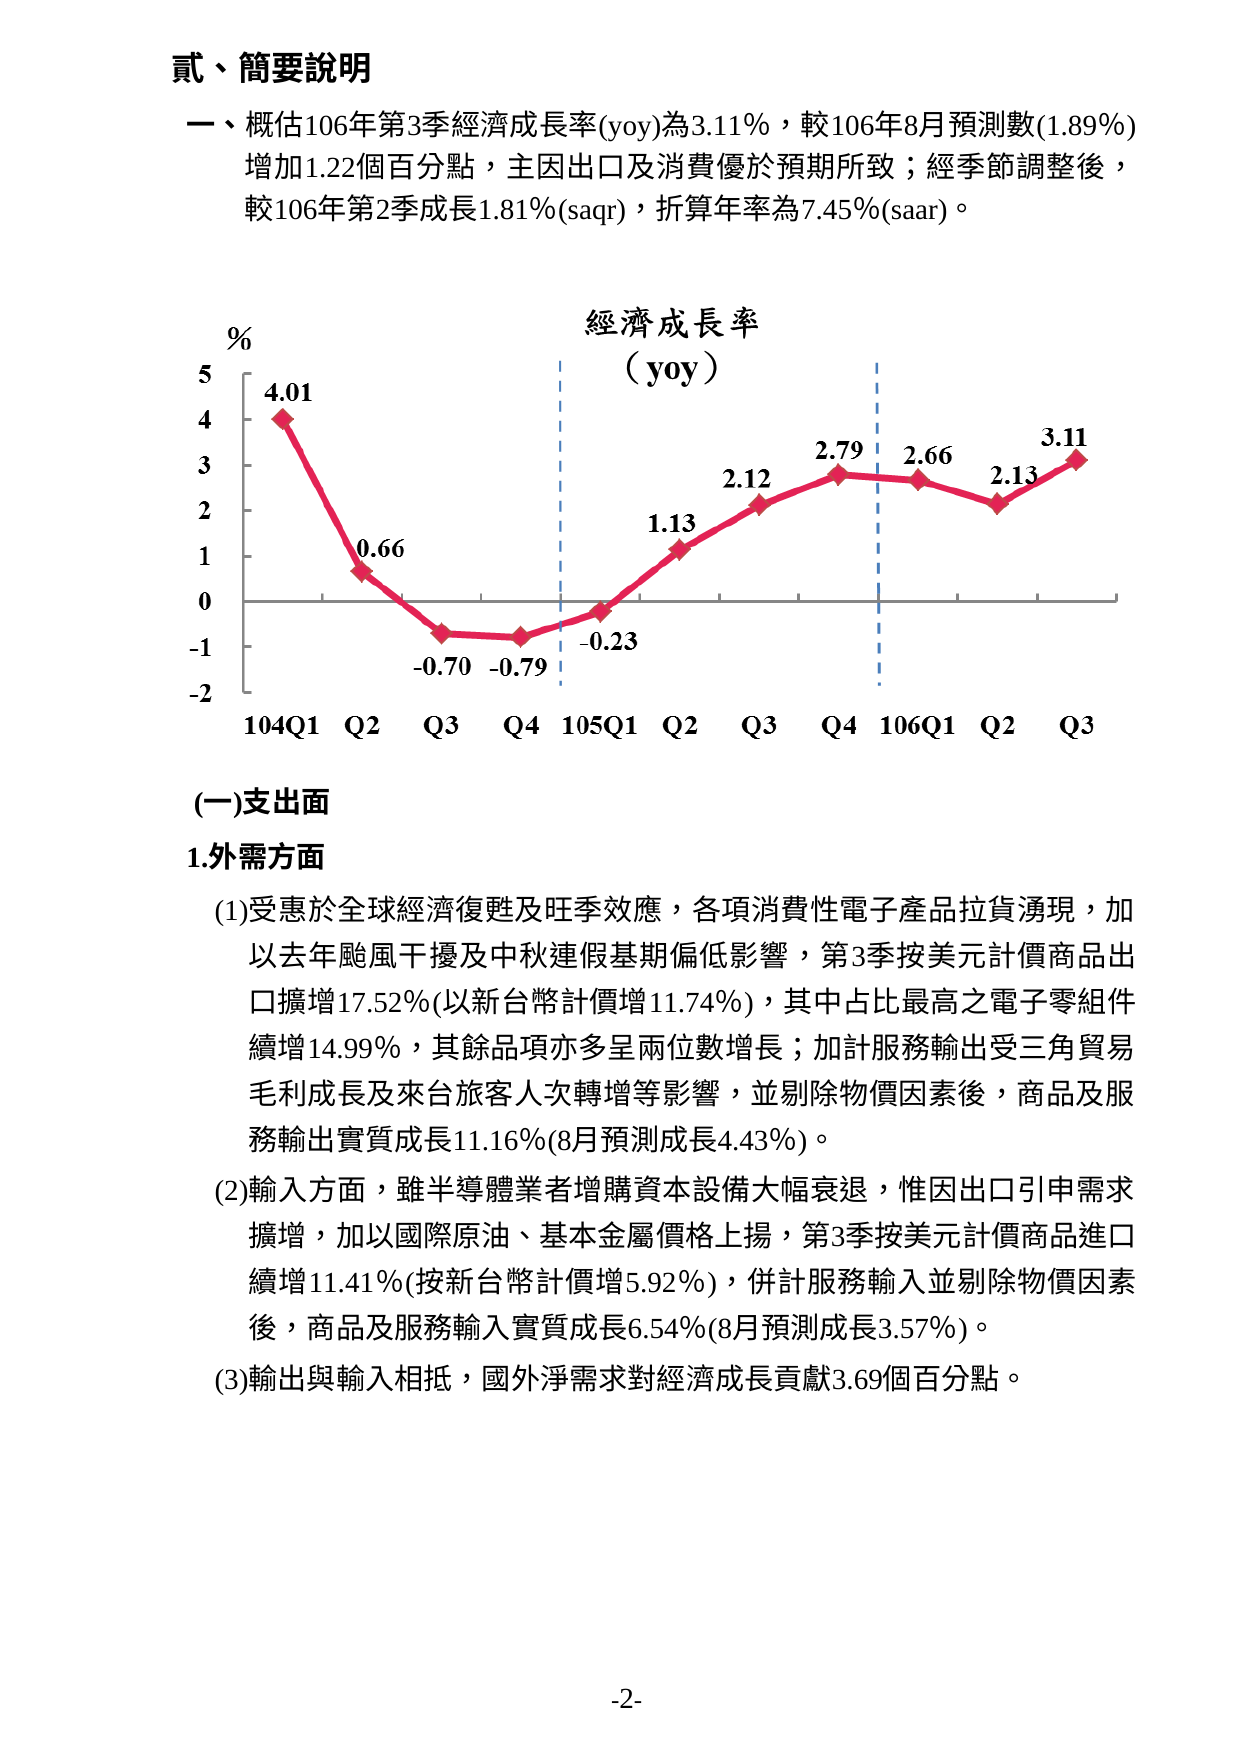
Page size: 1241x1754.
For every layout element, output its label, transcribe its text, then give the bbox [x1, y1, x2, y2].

picture [186, 291, 1132, 743]
text 一、概估106年第3季經濟成長率(yoy)為3.11％，較106年8月預測數(1.89％)增加1.22個百分點，主因出口及消費優於預期所致；經季節調整後，較106年第2季成長1.81％(saqr)，折算年率為7.45％(saar)。 [186, 102, 1137, 227]
text (2)輸入方面，雖半導體業者增購資本設備大幅衰退，惟因出口引申需求擴增，加以國際原油、基本金屬價格上揚，第3季按美元計價商品進口續增11.41％(按新台幣計價增5.92％)，併計服務輸入並剔除物價因素後，商品及服務輸入實質成長6.54％(8月預測成長3.57％)。 [214, 1164, 1137, 1347]
subtitle 貳、簡要說明 [171, 42, 1137, 90]
text (1)受惠於全球經濟復甦及旺季效應，各項消費性電子產品拉貨湧現，加以去年颱風干擾及中秋連假基期偏低影響，第3季按美元計價商品出口擴增17.52％(以新台幣計價增11.74％)，其中占比最高之電子零組件續增14.99％，其餘品項亦多呈兩位數增長；加計服務輸出受三角貿易毛利成長及來台旅客人次轉增等影響，並剔除物價因素後，商品及服務輸出實質成長11.16％(8月預測成長4.43％)。 [214, 884, 1137, 1159]
text (3)輸出與輸入相抵，國外淨需求對經濟成長貢獻3.69個百分點。 [214, 1352, 1137, 1398]
text 1.外需方面 [171, 829, 1137, 877]
text (一)支出面 [171, 252, 1137, 821]
